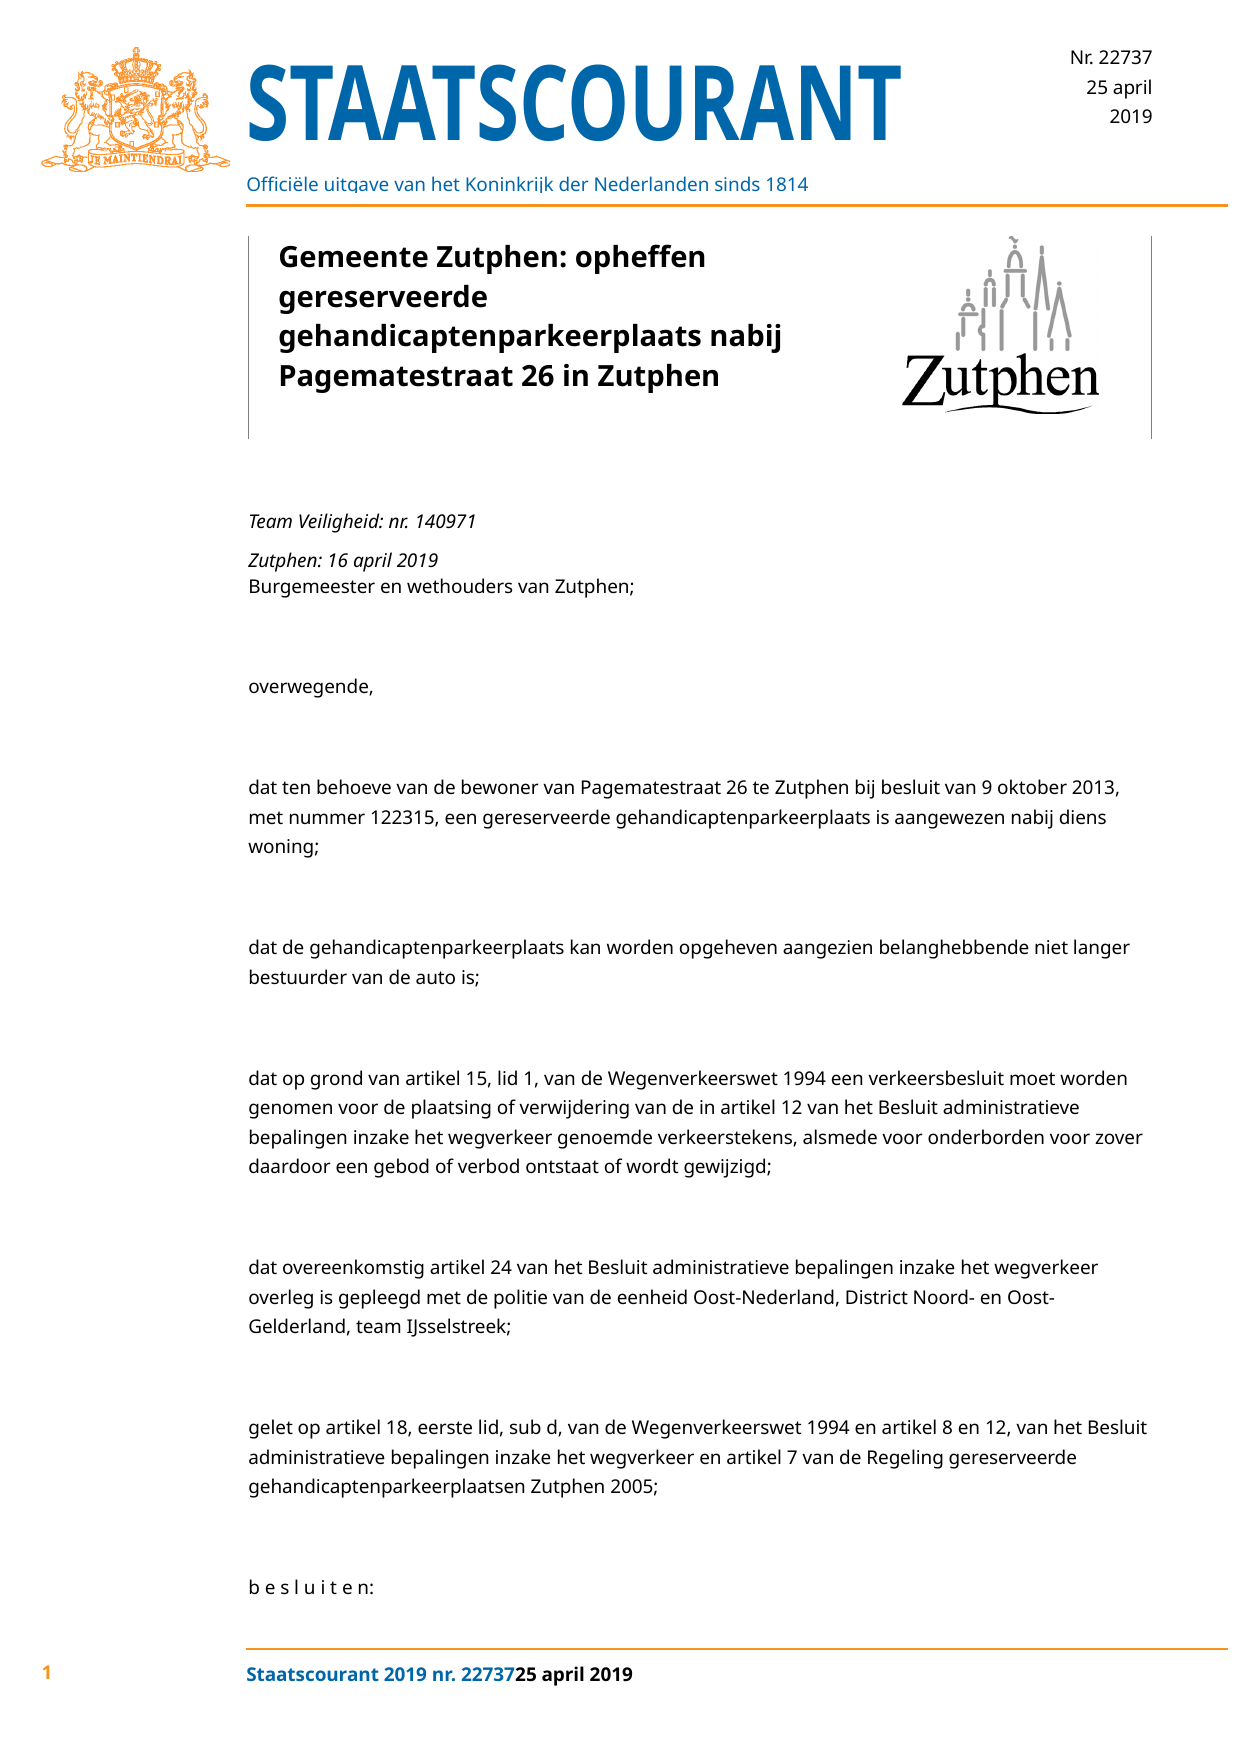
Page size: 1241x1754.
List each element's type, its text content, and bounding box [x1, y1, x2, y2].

picture [902, 236, 1099, 414]
text gelet op artikel 18, eerste lid, sub d, van de Wegenverkeerswet 1994 en artikel 8 en 12, van het Besluit administratieve bepalingen inzake het wegverkeer en artikel 7 van de Regeling gereserveerde gehandicaptenparkeerplaatsen Zutphen 2005; [248, 1414, 1152, 1499]
text dat overeenkomstig artikel 24 van het Besluit administratieve bepalingen inzake het wegverkeer overleg is gepleegd met de politie van de eenheid Oost-Nederland, District Noord- en Oost-Gelderland, team IJsselstreek; [248, 1254, 1152, 1339]
text dat de gehandicaptenparkeerplaats kan worden opgeheven aangezien belanghebbende niet langer bestuurder van de auto is; [248, 934, 1152, 990]
table_header [1099, 236, 1151, 413]
text dat op grond van artikel 15, lid 1, van de Wegenverkeerswet 1994 een verkeersbesluit moet worden genomen voor de plaatsing of verwijdering van de in artikel 12 van het Besluit administratieve bepalingen inzake het wegverkeer genoemde verkeerstekens, alsmede voor onderborden voor zover daardoor een gebod of verbod ontstaat of wordt gewijzigd; [248, 1065, 1152, 1179]
text overwegende, [248, 674, 1152, 699]
text Burgemeester en wethouders van Zutphen; [248, 573, 1152, 599]
table_header [850, 414, 1151, 439]
picture [41, 47, 231, 172]
text b e s l u i t e n: [248, 1574, 1152, 1600]
text Team Veiligheid: nr. 140971 [248, 508, 1152, 534]
text dat ten behoeve van de bewoner van Pagematestraat 26 te Zutphen bij besluit van 9 oktober 2013, met nummer 122315, een gereserveerde gehandicaptenparkeerplaats is aangewezen nabij diens woning; [248, 774, 1152, 859]
table_header [850, 236, 902, 413]
table_header Gemeente Zutphen: opheffen gereserveerde gehandicaptenparkeerplaats nabij Pagematestraat 26 in Zutphen [249, 236, 850, 439]
text Zutphen: 16 april 2019 [248, 547, 1152, 573]
